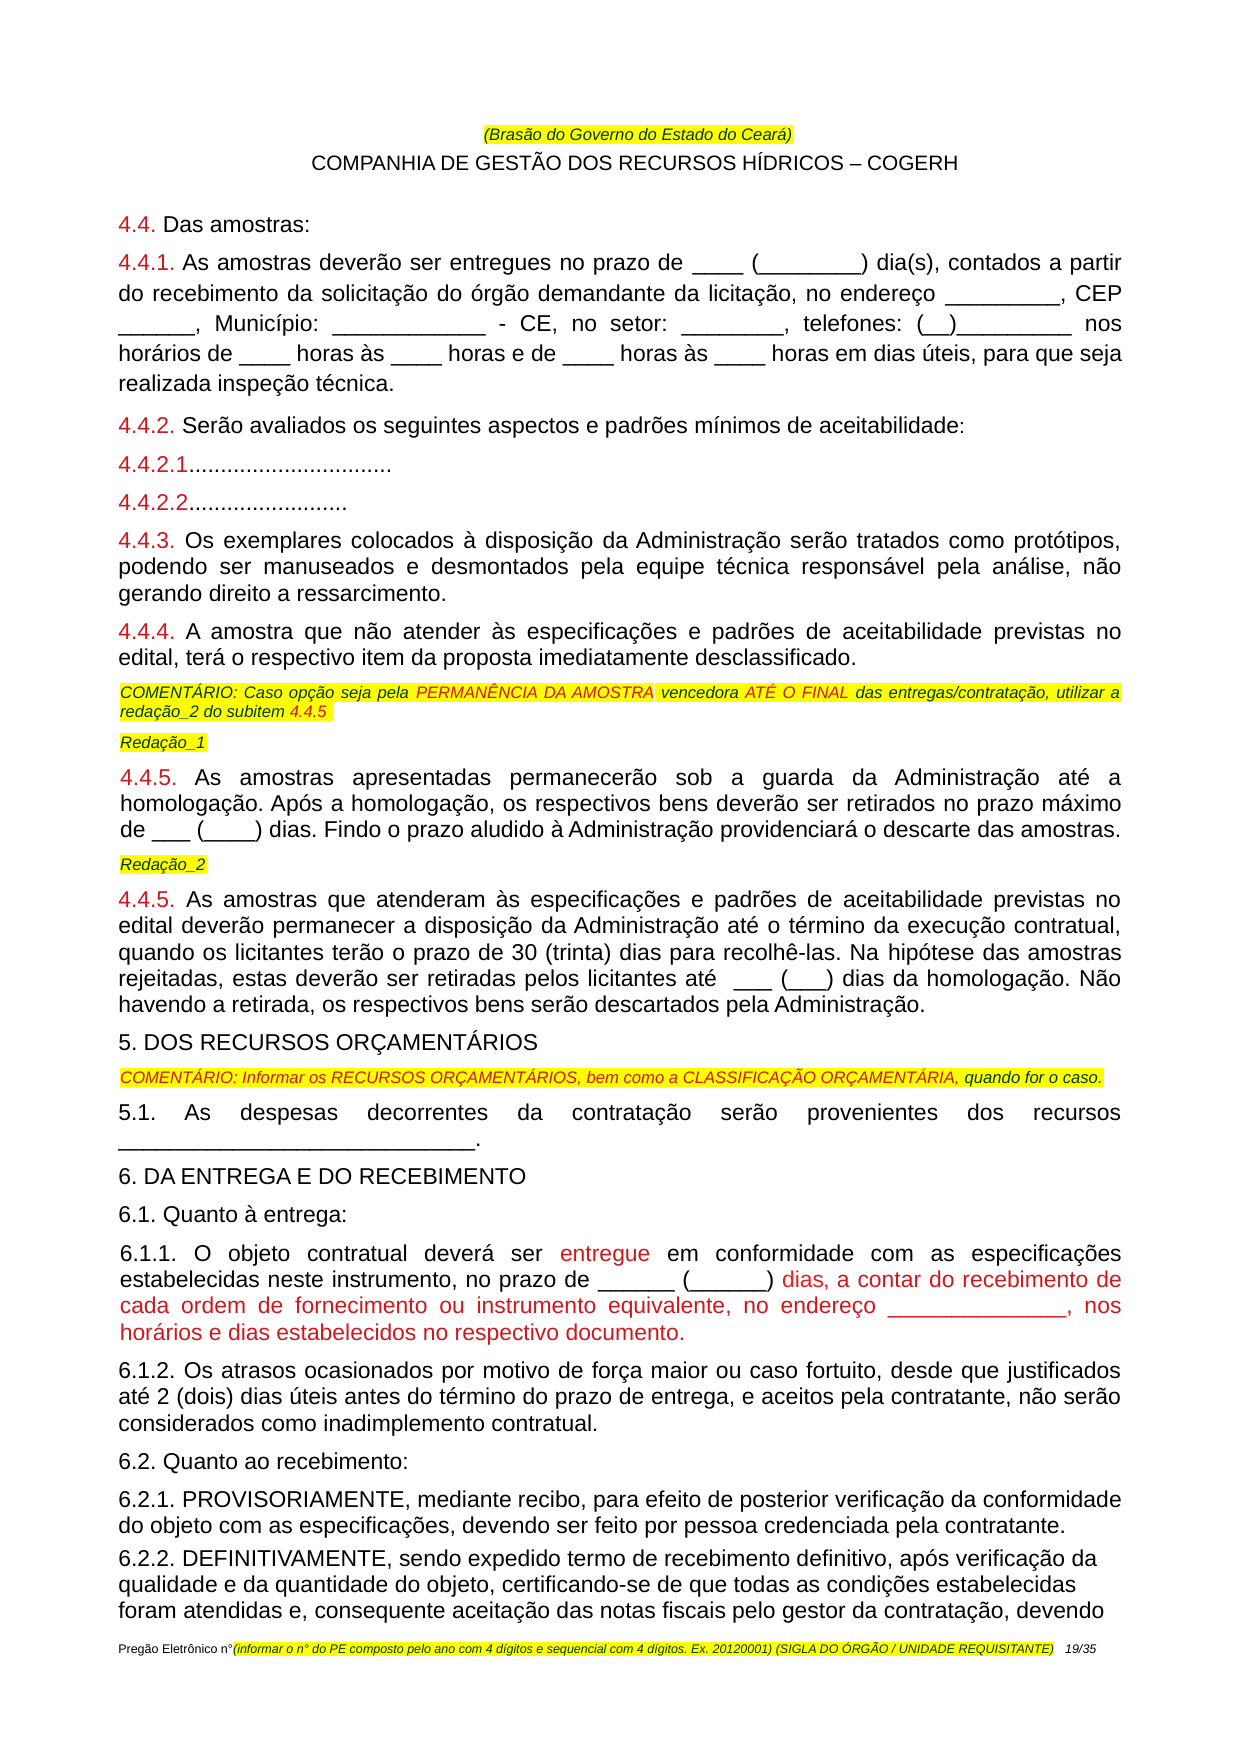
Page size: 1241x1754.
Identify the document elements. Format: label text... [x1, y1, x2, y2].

text 6.2.1. PROVISORIAMENTE, mediante recibo, para efeito de posterior verificação da conformidade do objeto com as especificações, devendo ser feito por pessoa credenciada pela contratante. [118, 1486, 1122, 1539]
text COMENTÁRIO: Informar os RECURSOS ORÇAMENTÁRIOS, bem como a CLASSIFICAÇÃO ORÇAMENTÁRIA, quando for o caso. [120, 1068, 1122, 1087]
text Redação_1 [120, 733, 1122, 752]
text 4.4.5. As amostras que atenderam às especificações e padrões de aceitabilidade previstas no edital deverão permanecer a disposição da Administração até o término da execução contratual, quando os licitantes terão o prazo de 30 (trinta) dias para recolhê-las. Na hipótese das amostras rejeitadas, estas deverão ser retiradas pelos licitantes até ___ (___) dias da homologação. Não havendo a retirada, os respectivos bens serão descartados pela Administração. [118, 886, 1122, 1017]
text 6.1.2. Os atrasos ocasionados por motivo de força maior ou caso fortuito, desde que justificados até 2 (dois) dias úteis antes do término do prazo de entrega, e aceitos pela contratante, não serão considerados como inadimplemento contratual. [118, 1357, 1122, 1436]
text Redação_2 [120, 855, 1122, 874]
text 5.1. As despesas decorrentes da contratação serão provenientes dos recursos ____________________________. [118, 1099, 1122, 1151]
text 4.4.3. Os exemplares colocados à disposição da Administração serão tratados como protótipos, podendo ser manuseados e desmontados pela equipe técnica responsável pela análise, não gerando direito a ressarcimento. [118, 527, 1122, 606]
text 4.4.5. As amostras apresentadas permanecerão sob a guarda da Administração até a homologação. Após a homologação, os respectivos bens deverão ser retirados no prazo máximo de ___ (____) dias. Findo o prazo aludido à Administração providenciará o descarte das amostras. [120, 764, 1122, 843]
text 4.4.4. A amostra que não atender às especificações e padrões de aceitabilidade previstas no edital, terá o respectivo item da proposta imediatamente desclassificado. [118, 618, 1122, 671]
text COMENTÁRIO: Caso opção seja pela PERMANÊNCIA DA AMOSTRA vencedora ATÉ O FINAL das entregas/contratação, utilizar a redação_2 do subitem 4.4.5 [120, 682, 1122, 721]
text 6.1. Quanto à entrega: [118, 1201, 1122, 1228]
text 4.4.2.2......................... [118, 489, 1122, 515]
text 6.2. Quanto ao recebimento: [118, 1448, 1122, 1474]
text 4.4.1. As amostras deverão ser entregues no prazo de ____ (________) dia(s), contados a partir do recebimento da solicitação do órgão demandante da licitação, no endereço _________, CEP ______, Município: ____________ - CE, no setor: ________, telefones: (__)_________ nos horários de ____ horas às ____ horas e de ____ horas às ____ horas em dias úteis, para que seja realizada inspeção técnica. [118, 249, 1122, 397]
text 6. DA ENTREGA E DO RECEBIMENTO [118, 1163, 1122, 1189]
text 6.1.1. O objeto contratual deverá ser entregue em conformidade com as especificações estabelecidas neste instrumento, no prazo de ______ (______) dias, a contar do recebimento de cada ordem de fornecimento ou instrumento equivalente, no endereço ______________, nos horários e dias estabelecidos no respectivo documento. [119, 1240, 1122, 1345]
text 5. DOS RECURSOS ORÇAMENTÁRIOS [118, 1029, 1122, 1056]
text 6.2.2. DEFINITIVAMENTE, sendo expedido termo de recebimento definitivo, após verificação da qualidade e da quantidade do objeto, certificando-se de que todas as condições estabelecidas foram atendidas e, consequente aceitação das notas fiscais pelo gestor da contratação, devendo [118, 1545, 1122, 1624]
text 4.4.2.1................................ [118, 451, 1122, 477]
text 4.4. Das amostras: [118, 211, 1122, 237]
text 4.4.2. Serão avaliados os seguintes aspectos e padrões mínimos de aceitabilidade: [118, 412, 1122, 439]
